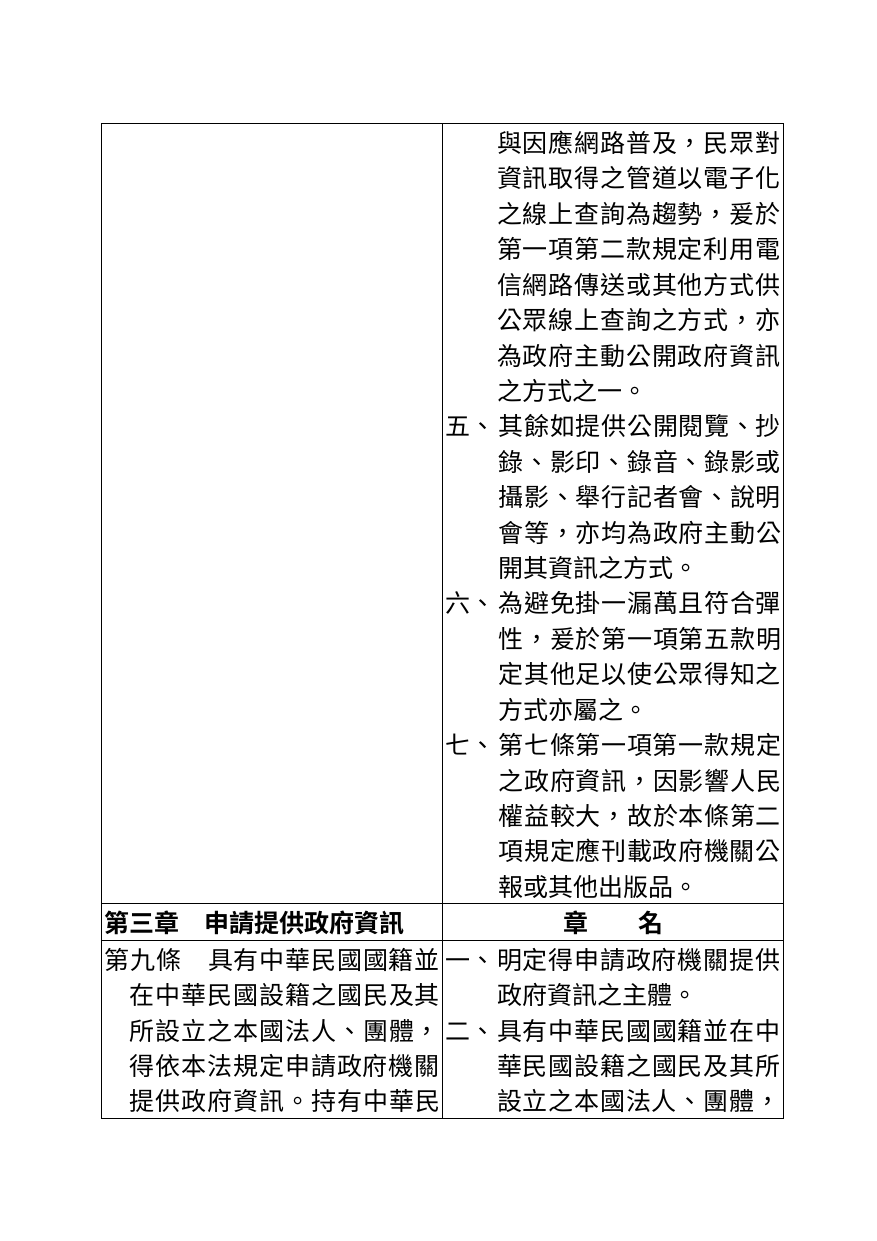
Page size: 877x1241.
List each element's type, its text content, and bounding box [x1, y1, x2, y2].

table_cell [102, 124, 442, 903]
table_cell 一、 明定得申請政府機關提供政府資訊之主體。 二、 具有中華民國國籍並在中華民國設籍之國民及其所設立之本國法人、團體， [443, 941, 783, 1118]
table_cell 第九條 具有中華民國國籍並在中華民國設籍之國民及其所設立之本國法人、團體，得依本法規定申請政府機關提供政府資訊。持有中華民 [102, 941, 442, 1118]
table_cell 章 名 [443, 904, 783, 940]
table_cell 與因應網路普及，民眾對資訊取得之管道以電子化之線上查詢為趨勢，爰於第一項第二款規定利用電信網路傳送或其他方式供公眾線上查詢之方式，亦為政府主動公開政府資訊之方式之一。 五、 其餘如提供公開閱覽、抄錄、影印、錄音、錄影或攝影、舉行記者會、說明會等，亦均為政府主動公開其資訊之方式。 六、 為避免掛一漏萬且符合彈性，爰於第一項第五款明定其他足以使公眾得知之方式亦屬之。 七、 第七條第一項第一款規定之政府資訊，因影響人民權益較大，故於本條第二項規定應刊載政府機關公報或其他出版品。 [443, 124, 783, 903]
table_cell 第三章 申請提供政府資訊 [102, 904, 442, 940]
